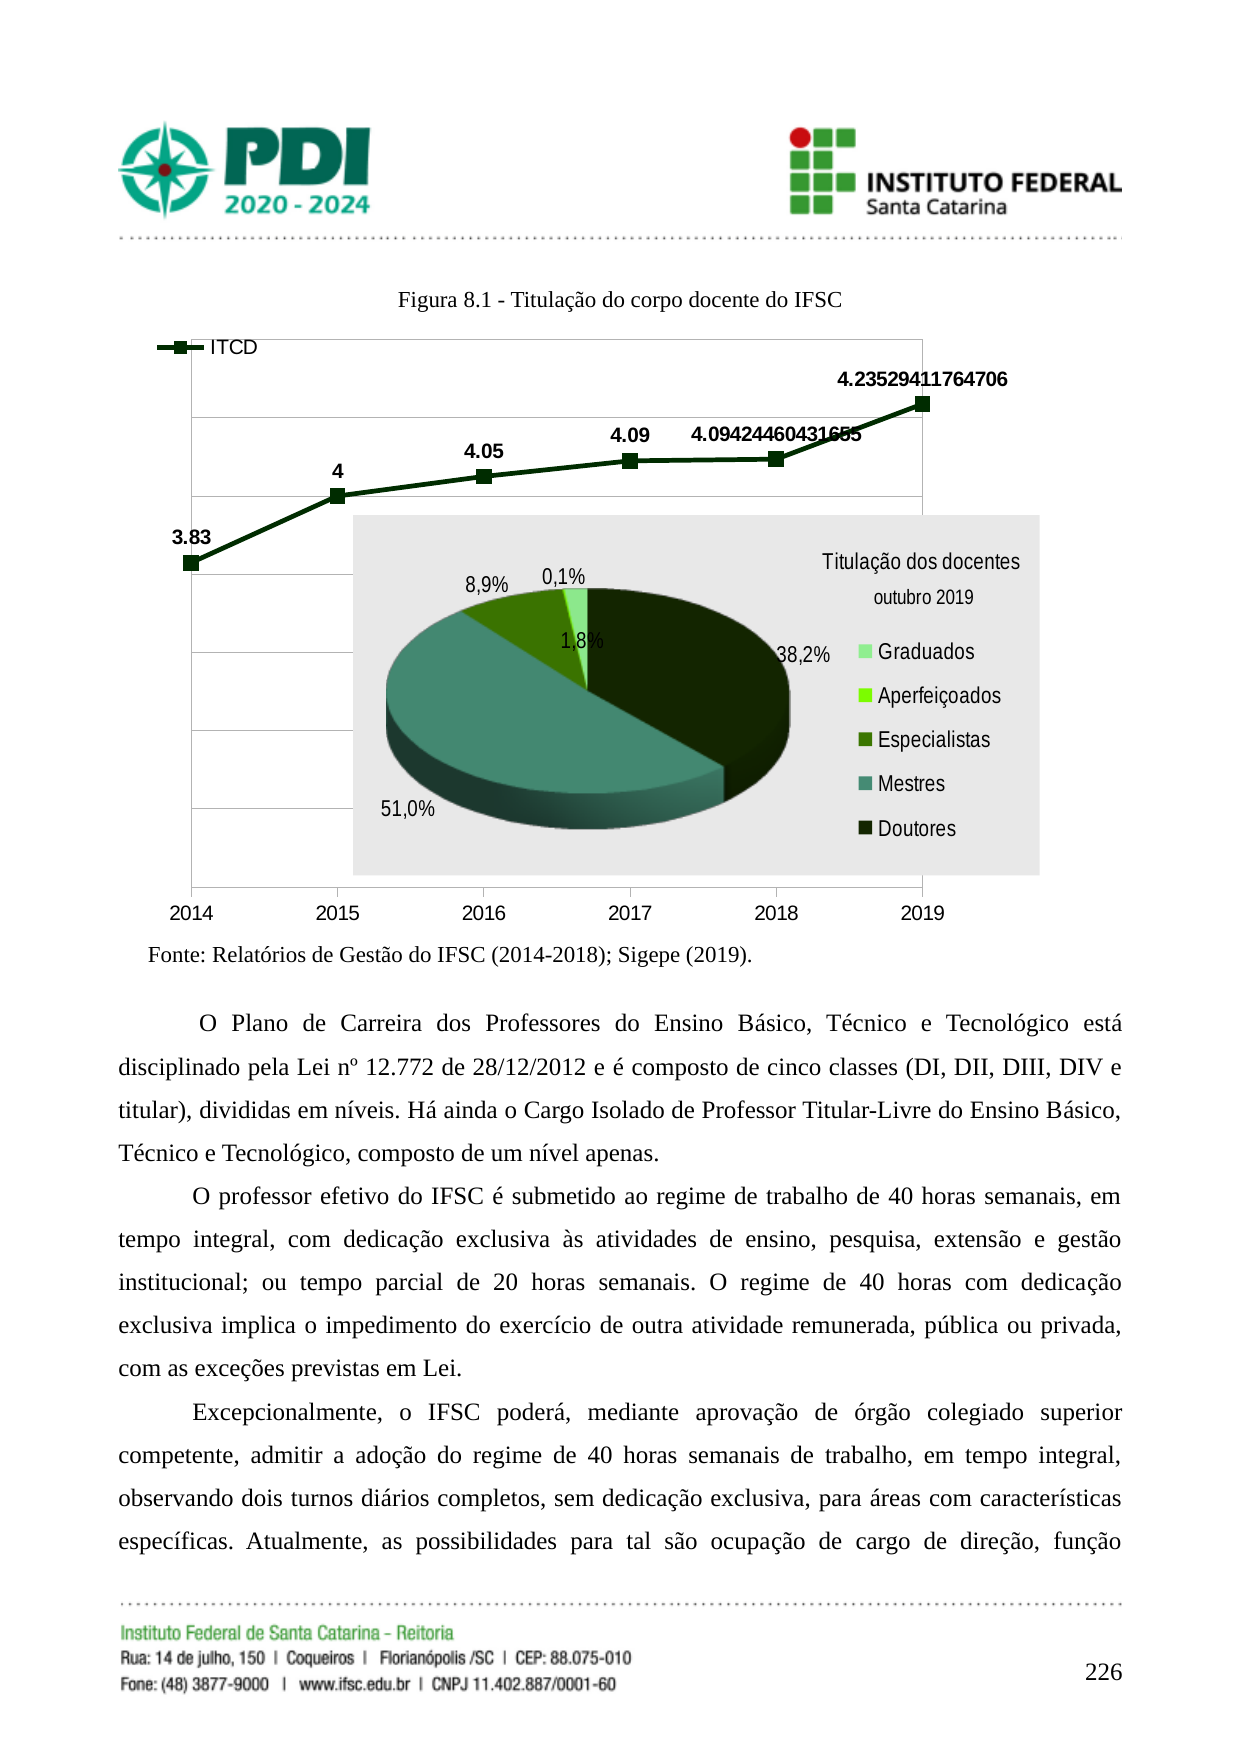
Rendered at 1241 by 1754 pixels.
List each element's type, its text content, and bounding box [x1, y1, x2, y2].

picture [118, 1599, 1122, 1699]
text Fonte: Relatórios de Gestão do IFSC (2014-2018); Sigepe (2019). [148, 324, 1092, 967]
text O professor efetivo do IFSC é submetido ao regime de trabalho de 40 horas semanais, em tempo integral, com dedicação exclusiva às atividades de ensino, pesquisa, extensão e gestão institucional; ou tempo parcial de 20 horas semanais. O regime de 40 horas com dedicação exclusiva implica o impedimento do exercício de outra atividade remunerada, pública ou privada, com as exceções previstas em Lei. [118, 1181, 1122, 1382]
picture [220, 120, 1021, 249]
text Figura 8.1 - Titulação do corpo docente do IFSC. [148, 286, 1092, 313]
text O Plano de Carreira dos Professores do Ensino Básico, Técnico e Tecnológico está disciplinado pela Lei nº 12.772 de 28/12/2012 e é composto de cinco classes (DI, DII, DIII, DIV e titular), divididas em níveis. Há ainda o Cargo Isolado de Professor Titular-Livre do Ensino Básico, Técnico e Tecnológico, composto de um nível apenas. [118, 1008, 1122, 1167]
text Excepcionalmente, o IFSC poderá, mediante aprovação de órgão colegiado superior competente, admitir a adoção do regime de 40 horas semanais de trabalho, em tempo integral, observando dois turnos diários completos, sem dedicação exclusiva, para áreas com características específicas. Atualmente, as possibilidades para tal são ocupação de cargo de direção, função [118, 1397, 1122, 1555]
